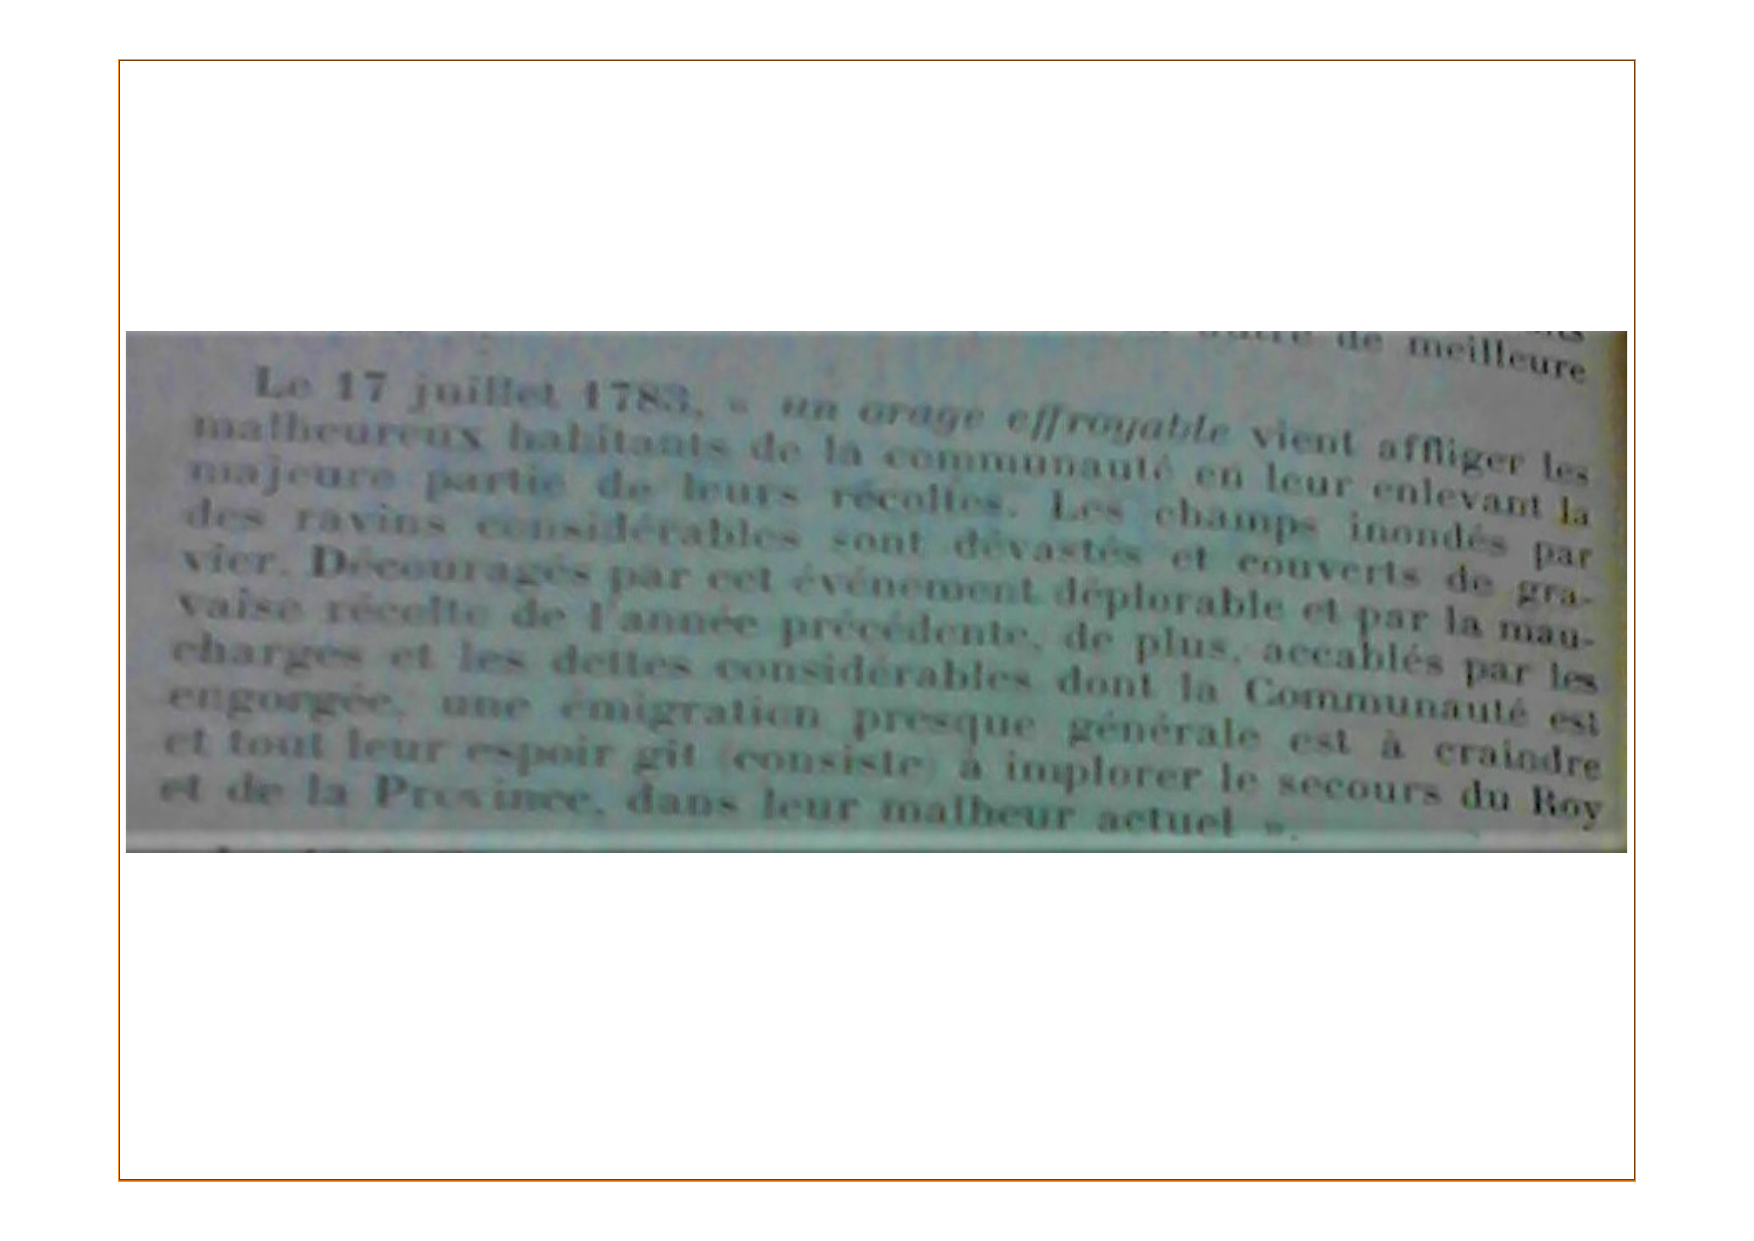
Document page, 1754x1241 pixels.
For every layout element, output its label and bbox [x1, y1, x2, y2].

picture [125, 331, 1628, 853]
